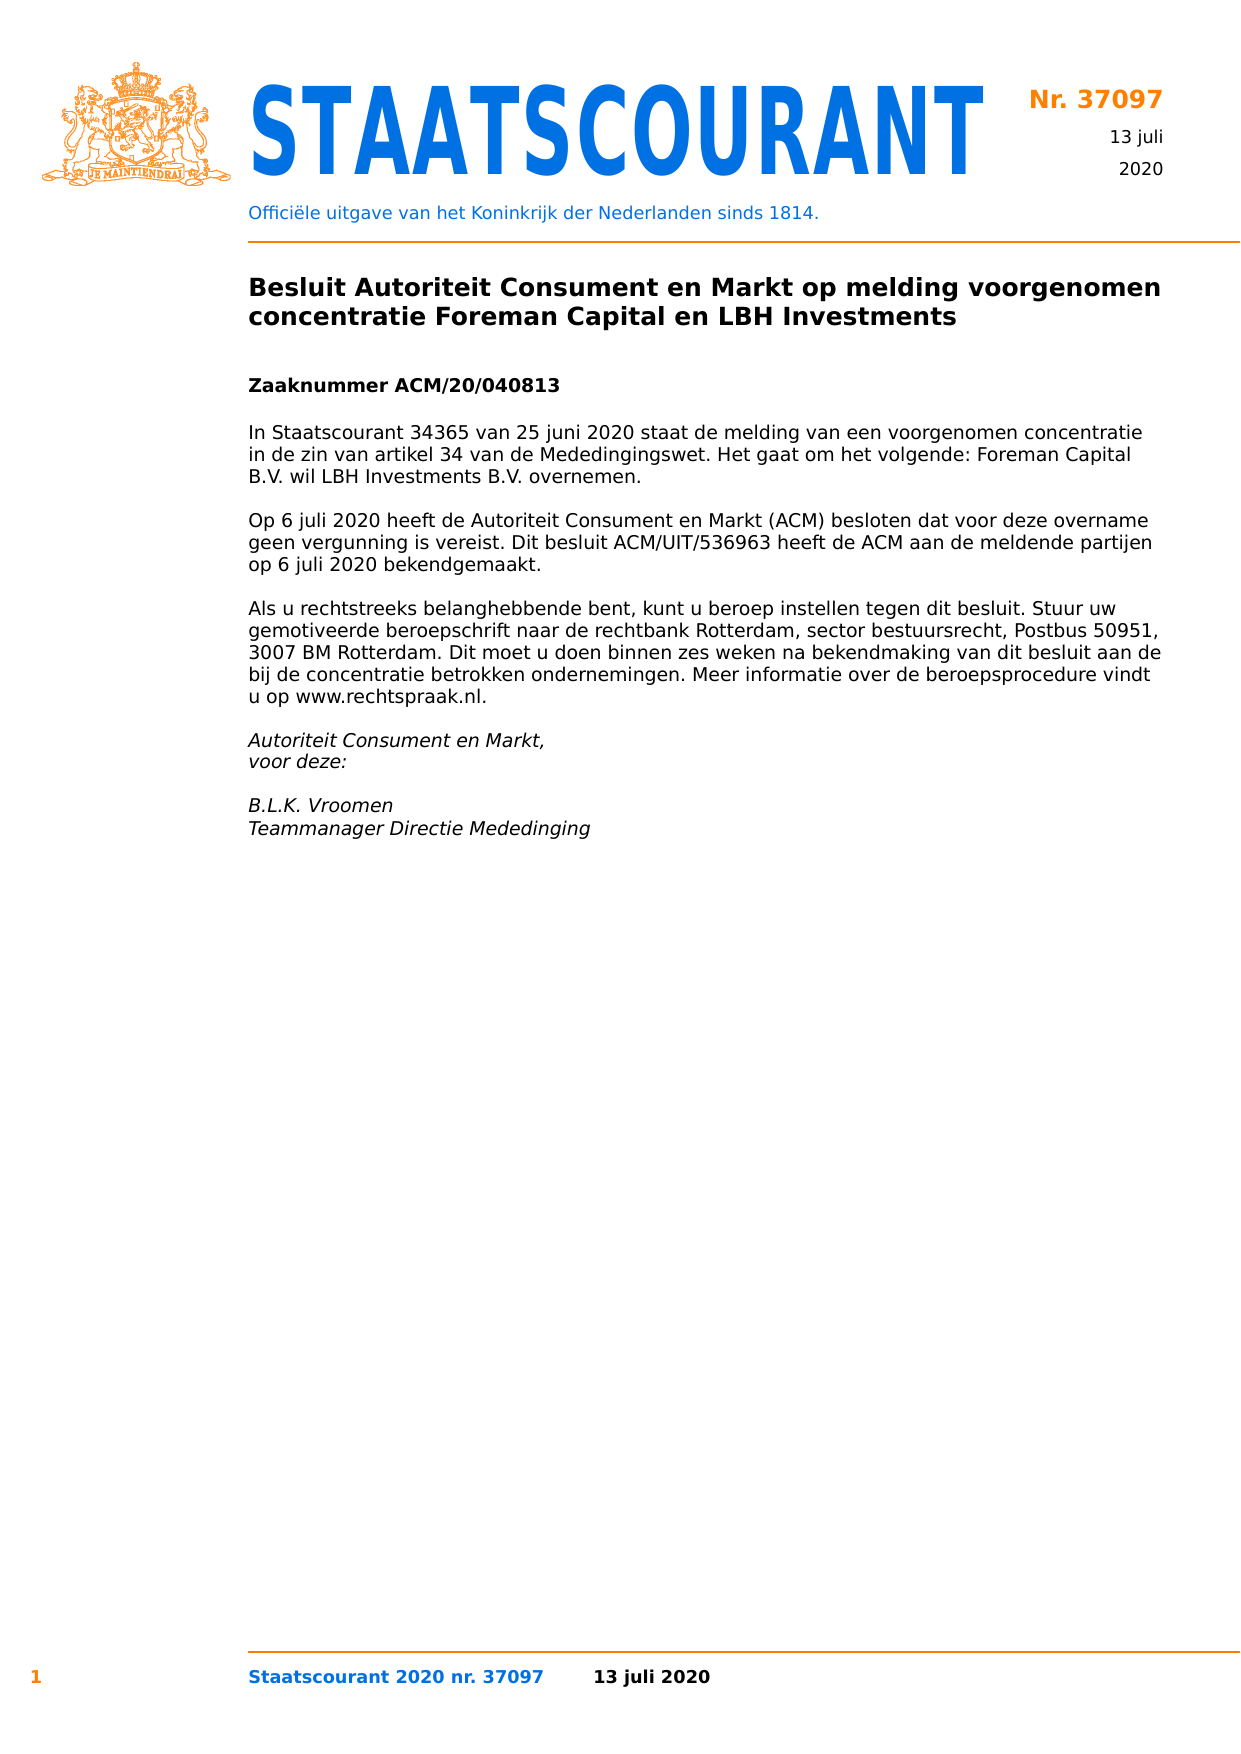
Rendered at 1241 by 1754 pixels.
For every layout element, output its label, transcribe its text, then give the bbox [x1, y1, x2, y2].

subtitle Zaaknummer ACM/20/040813 [248, 375, 1163, 397]
picture [41, 62, 231, 186]
table_cell Officiële uitgave van het Koninkrijk der Nederlanden sinds 1814. [248, 203, 1240, 241]
text In Staatscourant 34365 van 25 juni 2020 staat de melding van een voorgenomen concentratie in de zin van artikel 34 van de Mededingingswet. Het gaat om het volgende: Foreman Capital B.V. wil LBH Investments B.V. overnemen. [248, 422, 1163, 488]
text Autoriteit Consument en Markt, voor deze: B.L.K. Vroomen Teammanager Directie Mededinging [248, 729, 1163, 839]
text Als u rechtstreeks belanghebbende bent, kunt u beroep instellen tegen dit besluit. Stuur uw gemotiveerde beroepschrift naar de rechtbank Rotterdam, sector bestuursrecht, Postbus 50951, 3007 BM Rotterdam. Dit moet u doen binnen zes weken na bekendmaking van dit besluit aan de bij de concentratie betrokken ondernemingen. Meer informatie over de beroepsprocedure vindt u op www.rechtspraak.nl. [248, 598, 1163, 708]
table_cell 2020 [998, 153, 1240, 203]
subtitle Besluit Autoriteit Consument en Markt op melding voorgenomen concentratie Foreman Capital en LBH Investments [248, 273, 1163, 331]
table_header [25, 62, 248, 241]
table_header STAATSCOURANT [248, 62, 998, 203]
table_cell 13 juli [998, 121, 1240, 153]
text Op 6 juli 2020 heeft de Autoriteit Consument en Markt (ACM) besloten dat voor deze overname geen vergunning is vereist. Dit besluit ACM/UIT/536963 heeft de ACM aan de meldende partijen op 6 juli 2020 bekendgemaakt. [248, 510, 1163, 576]
table_header Nr. 37097 [998, 62, 1240, 121]
